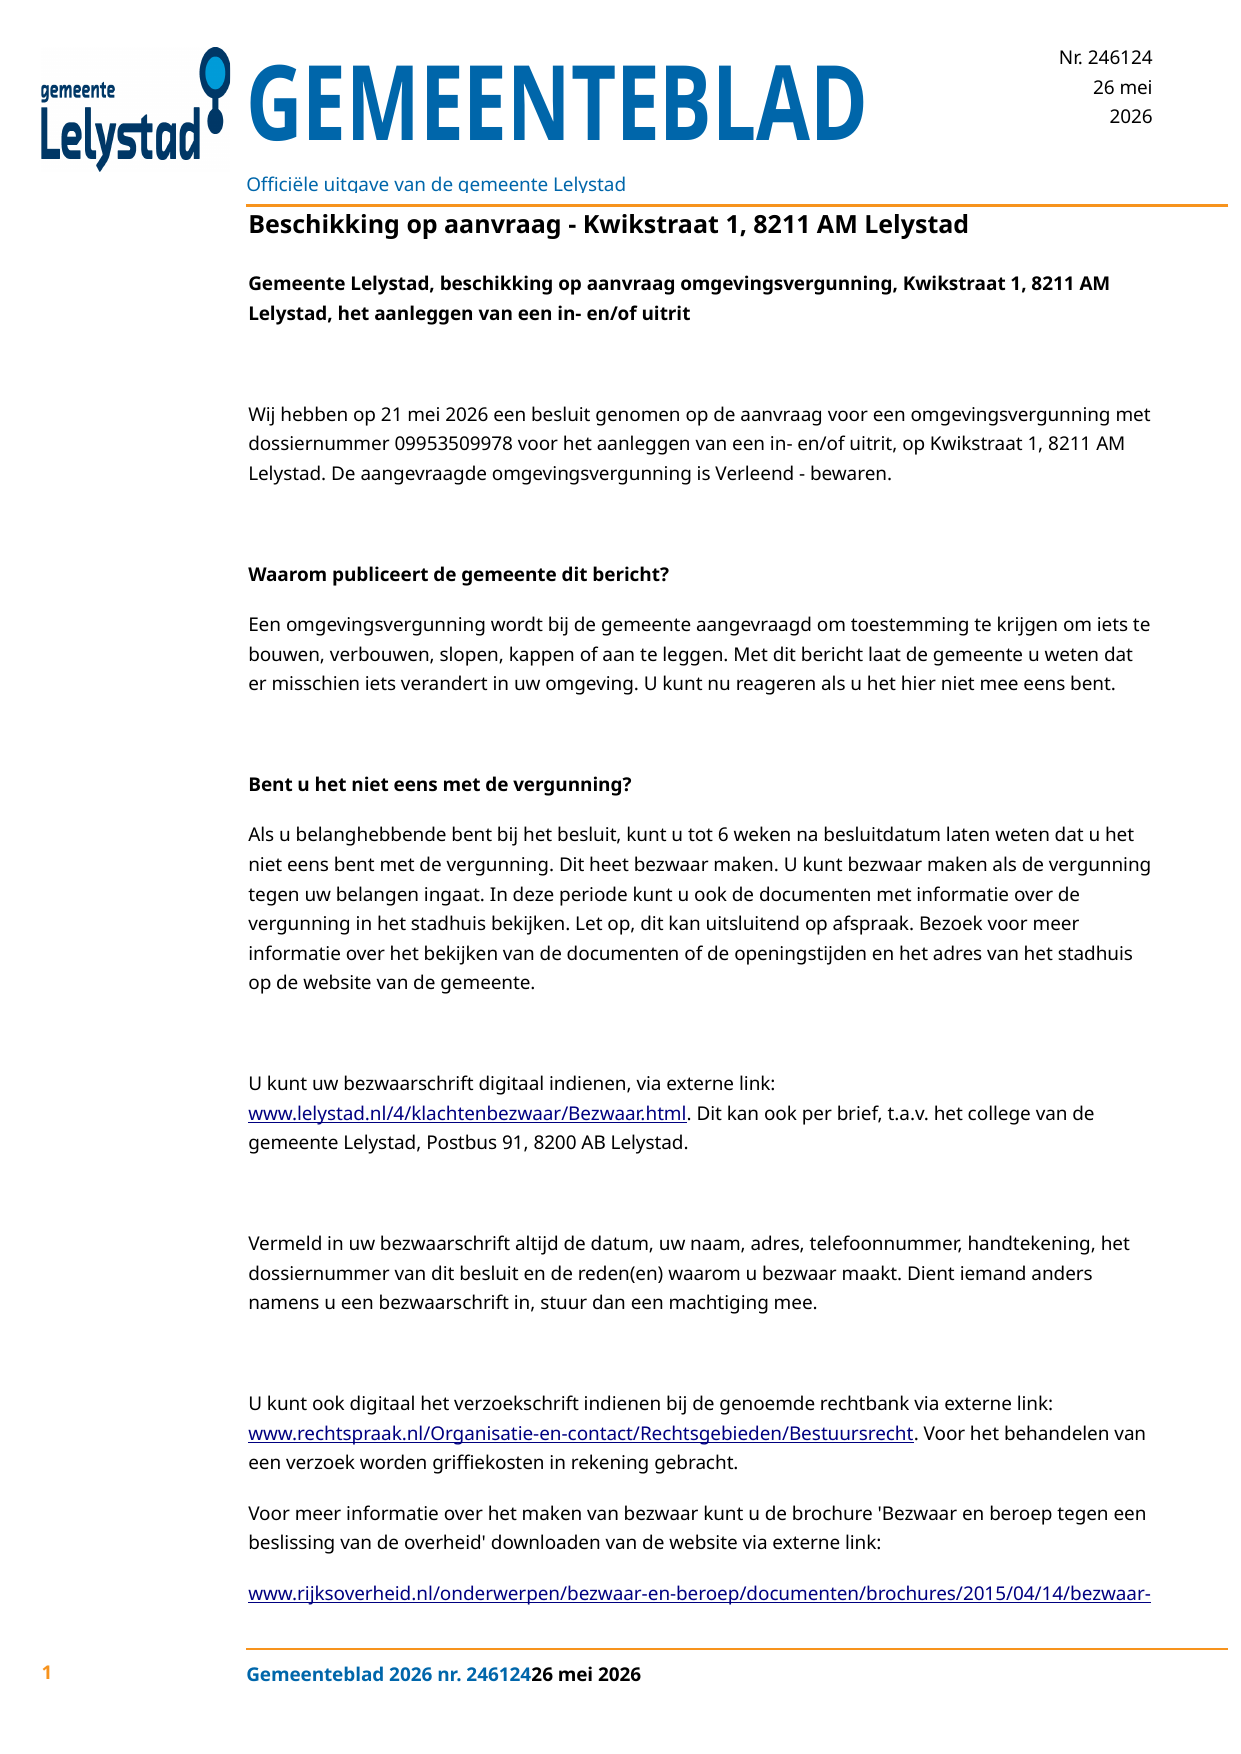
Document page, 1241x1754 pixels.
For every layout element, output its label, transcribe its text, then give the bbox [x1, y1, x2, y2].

text Bent u het niet eens met de vergunning? [248, 771, 1152, 797]
text Beschikking op aanvraag - Kwikstraat 1, 8211 AM Lelystad [248, 207, 1152, 241]
text Wij hebben op 21 mei 2026 een besluit genomen op de aanvraag voor een omgevingsvergunning met dossiernummer 09953509978 voor het aanleggen van een in- en/of uitrit, op Kwikstraat 1, 8211 AM Lelystad. De aangevraagde omgevingsvergunning is Verleend - bewaren. [248, 401, 1152, 486]
picture [41, 47, 231, 172]
text Een omgevingsvergunning wordt bij de gemeente aangevraagd om toestemming te krijgen om iets te bouwen, verbouwen, slopen, kappen of aan te leggen. Met dit bericht laat de gemeente u weten dat er misschien iets verandert in uw omgeving. U kunt nu reageren als u het hier niet mee eens bent. [248, 611, 1152, 696]
text Voor meer informatie over het maken van bezwaar kunt u de brochure 'Bezwaar en beroep tegen een beslissing van de overheid' downloaden van de website via externe link: [248, 1500, 1152, 1555]
text Waarom publiceert de gemeente dit bericht? [248, 561, 1152, 586]
text U kunt ook digitaal het verzoekschrift indienen bij de genoemde rechtbank via externe link: www.rechtspraak.nl/Organisatie-en-contact/Rechtsgebieden/Bestuursrecht. Voor het behandelen van een verzoek worden griffiekosten in rekening gebracht. [248, 1390, 1152, 1475]
text Vermeld in uw bezwaarschrift altijd de datum, uw naam, adres, telefoonnummer, handtekening, het dossiernummer van dit besluit en de reden(en) waarom u bezwaar maakt. Dient iemand anders namens u een bezwaarschrift in, stuur dan een machtiging mee. [248, 1230, 1152, 1315]
text Gemeente Lelystad, beschikking op aanvraag omgevingsvergunning, Kwikstraat 1, 8211 AM Lelystad, het aanleggen van een in- en/of uitrit [248, 270, 1152, 326]
text Als u belanghebbende bent bij het besluit, kunt u tot 6 weken na besluitdatum laten weten dat u het niet eens bent met de vergunning. Dit heet bezwaar maken. U kunt bezwaar maken als de vergunning tegen uw belangen ingaat. In deze periode kunt u ook de documenten met informatie over de vergunning in het stadhuis bekijken. Let op, dit kan uitsluitend op afspraak. Bezoek voor meer informatie over het bekijken van de documenten of de openingstijden en het adres van het stadhuis op de website van de gemeente. [248, 822, 1152, 995]
text www.rijksoverheid.nl/onderwerpen/bezwaar-en-beroep/documenten/brochures/2015/04/14/bezwaar- [248, 1580, 1152, 1606]
text U kunt uw bezwaarschrift digitaal indienen, via externe link: www.lelystad.nl/4/klachtenbezwaar/Bezwaar.html. Dit kan ook per brief, t.a.v. het college van de gemeente Lelystad, Postbus 91, 8200 AB Lelystad. [248, 1070, 1152, 1155]
